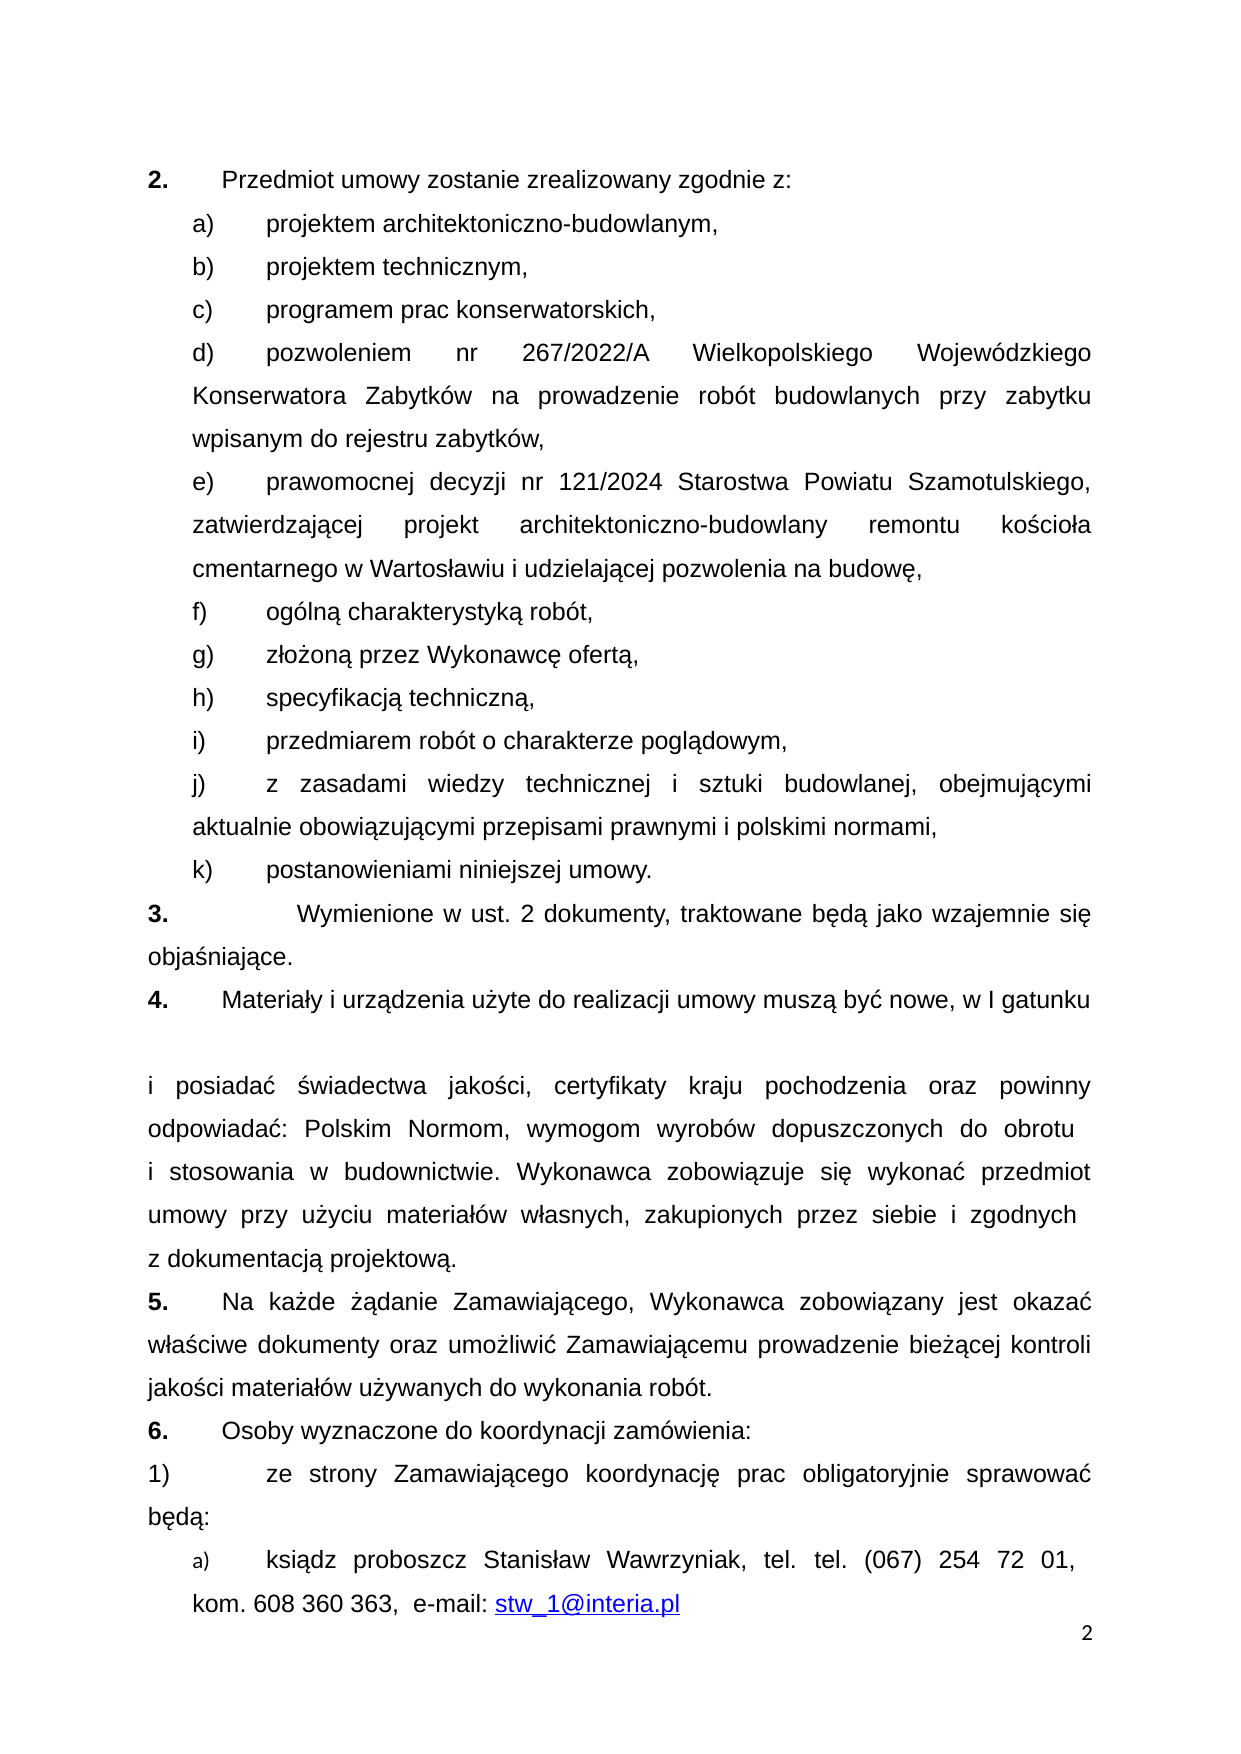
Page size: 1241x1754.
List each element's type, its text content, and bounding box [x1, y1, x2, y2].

list złożoną przez Wykonawcę ofertą, [192, 640, 1092, 669]
list przedmiarem robót o charakterze poglądowym, [192, 726, 1092, 755]
list Materiały i urządzenia użyte do realizacji umowy muszą być nowe, w I gatunku i posiadać świadectwa jakości, certyfikaty kraju pochodzenia oraz powinny odpowiadać: Polskim Normom, wymogom wyrobów dopuszczonych do obrotu i stosowania w budownictwie. Wykonawca zobowiązuje się wykonać przedmiot umowy przy użyciu materiałów własnych, zakupionych przez siebie i zgodnych z dokumentacją projektową. [148, 985, 1092, 1272]
list Przedmiot umowy zostanie zrealizowany zgodnie z: [148, 166, 1092, 194]
list ze strony Zamawiającego koordynację prac obligatoryjnie sprawować będą: [148, 1459, 1092, 1531]
list Na każde żądanie Zamawiającego, Wykonawca zobowiązany jest okazać właściwe dokumenty oraz umożliwić Zamawiającemu prowadzenie bieżącej kontroli jakości materiałów używanych do wykonania robót. [148, 1287, 1092, 1402]
list ogólną charakterystyką robót, [192, 597, 1092, 626]
list pozwoleniem nr 267/2022/A Wielkopolskiego Wojewódzkiego Konserwatora Zabytków na prowadzenie robót budowlanych przy zabytku wpisanym do rejestru zabytków, [192, 338, 1092, 453]
list specyfikacją techniczną, [192, 683, 1092, 712]
list prawomocnej decyzji nr 121/2024 Starostwa Powiatu Szamotulskiego, zatwierdzającej projekt architektoniczno-budowlany remontu kościoła cmentarnego w Wartosławiu i udzielającej pozwolenia na budowę, [192, 467, 1092, 582]
list projektem architektoniczno-budowlanym, [192, 209, 1092, 237]
list programem prac konserwatorskich, [192, 295, 1092, 324]
list projektem technicznym, [192, 252, 1092, 281]
list postanowieniami niniejszej umowy. [192, 856, 1092, 884]
list z zasadami wiedzy technicznej i sztuki budowlanej, obejmującymi aktualnie obowiązującymi przepisami prawnymi i polskimi normami, [192, 769, 1092, 841]
list ksiądz proboszcz Stanisław Wawrzyniak, tel. tel. (067) 254 72 01, kom. 608 360 363, e-mail: stw_1@interia.pl [192, 1546, 1092, 1618]
list Wymienione w ust. 2 dokumenty, traktowane będą jako wzajemnie się objaśniające. [148, 899, 1092, 971]
list Osoby wyznaczone do koordynacji zamówienia: [148, 1416, 1092, 1445]
